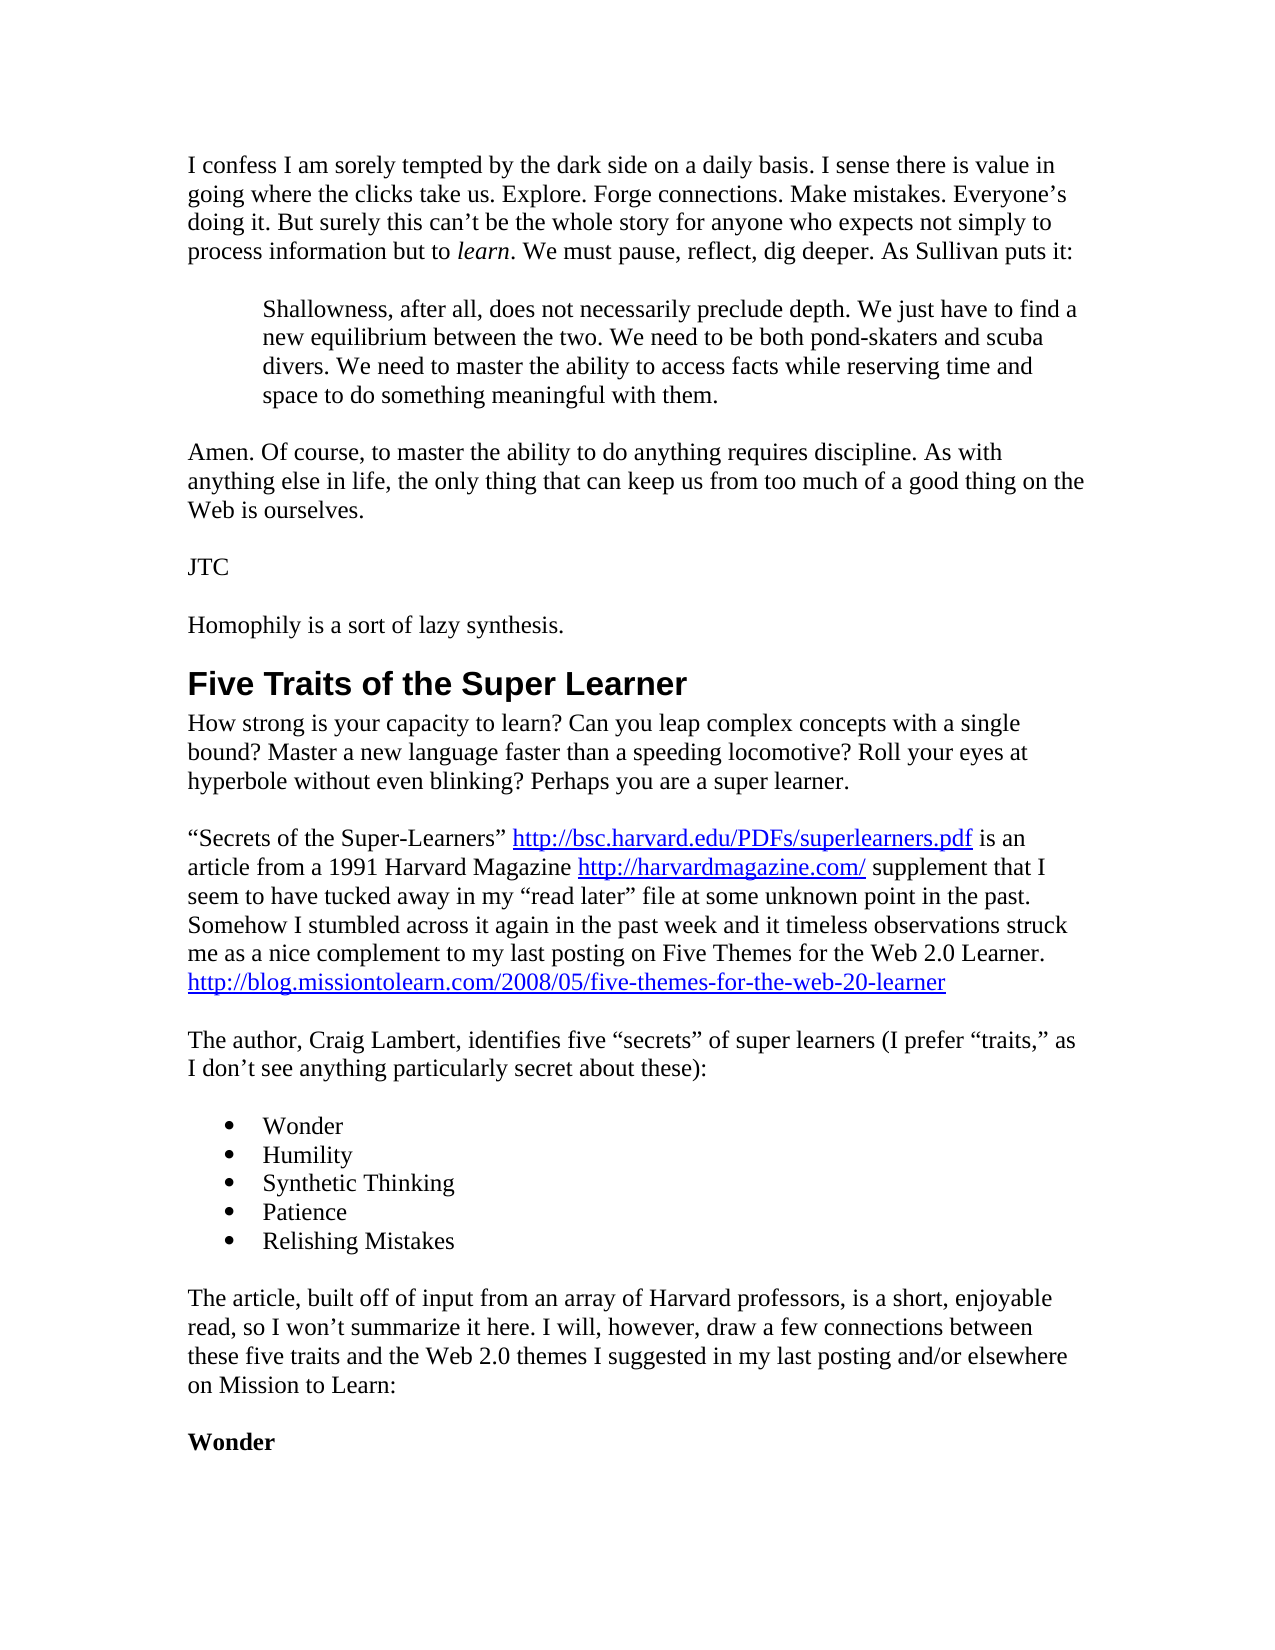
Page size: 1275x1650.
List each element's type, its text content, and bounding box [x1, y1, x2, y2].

text How strong is your capacity to learn? Can you leap complex concepts with a single bound? Master a new language faster than a speeding locomotive? Roll your eyes at hyperbole without even blinking? Perhaps you are a super learner. [187, 708, 1087, 795]
text I confess I am sorely tempted by the dark side on a daily basis. I sense there is value in going where the clicks take us. Explore. Forge connections. Make mistakes. Everyone’s doing it. But surely this can’t be the whole story for anyone who expects not simply to process information but to learn. We must pause, reflect, dig deeper. As Sullivan puts it: [187, 150, 1087, 265]
text JTC [187, 552, 1087, 581]
list Relishing Mistakes [225, 1226, 1087, 1255]
text Homophily is a sort of lazy synthesis. [187, 610, 1087, 639]
list Synthetic Thinking [225, 1168, 1087, 1197]
list Wonder [225, 1111, 1087, 1140]
text The article, built off of input from an array of Harvard professors, is a short, enjoyable read, so I won’t summarize it here. I will, however, draw a few connections between these five traits and the Web 2.0 themes I suggested in my last posting and/or elsewhere on Mission to Learn: [187, 1283, 1087, 1398]
list Humility [225, 1140, 1087, 1168]
text Shallowness, after all, does not necessarily preclude depth. We just have to find a new equilibrium between the two. We need to be both pond-skaters and scuba divers. We need to master the ability to access facts while reserving time and space to do something meaningful with them. [262, 294, 1087, 409]
text Wonder [187, 1427, 1087, 1456]
list Patience [225, 1197, 1087, 1226]
text The author, Craig Lambert, identifies five “secrets” of super learners (I prefer “traits,” as I don’t see anything particularly secret about these): [187, 1025, 1087, 1082]
text Amen. Of course, to master the ability to do anything requires discipline. As with anything else in life, the only thing that can keep us from too much of a good thing on the Web is ourselves. [187, 437, 1087, 524]
text “Secrets of the Super-Learners” http://bsc.harvard.edu/PDFs/superlearners.pdf is an article from a 1991 Harvard Magazine http://harvardmagazine.com/ supplement that I seem to have tucked away in my “read later” file at some unknown point in the past. Somehow I stumbled across it again in the past week and it timeless observations struck me as a nice complement to my last posting on Five Themes for the Web 2.0 Learner. http://blog.missiontolearn.com/2008/05/five-themes-for-the-web-20-learner [187, 823, 1087, 996]
subtitle Five Traits of the Super Learner [187, 664, 1087, 702]
